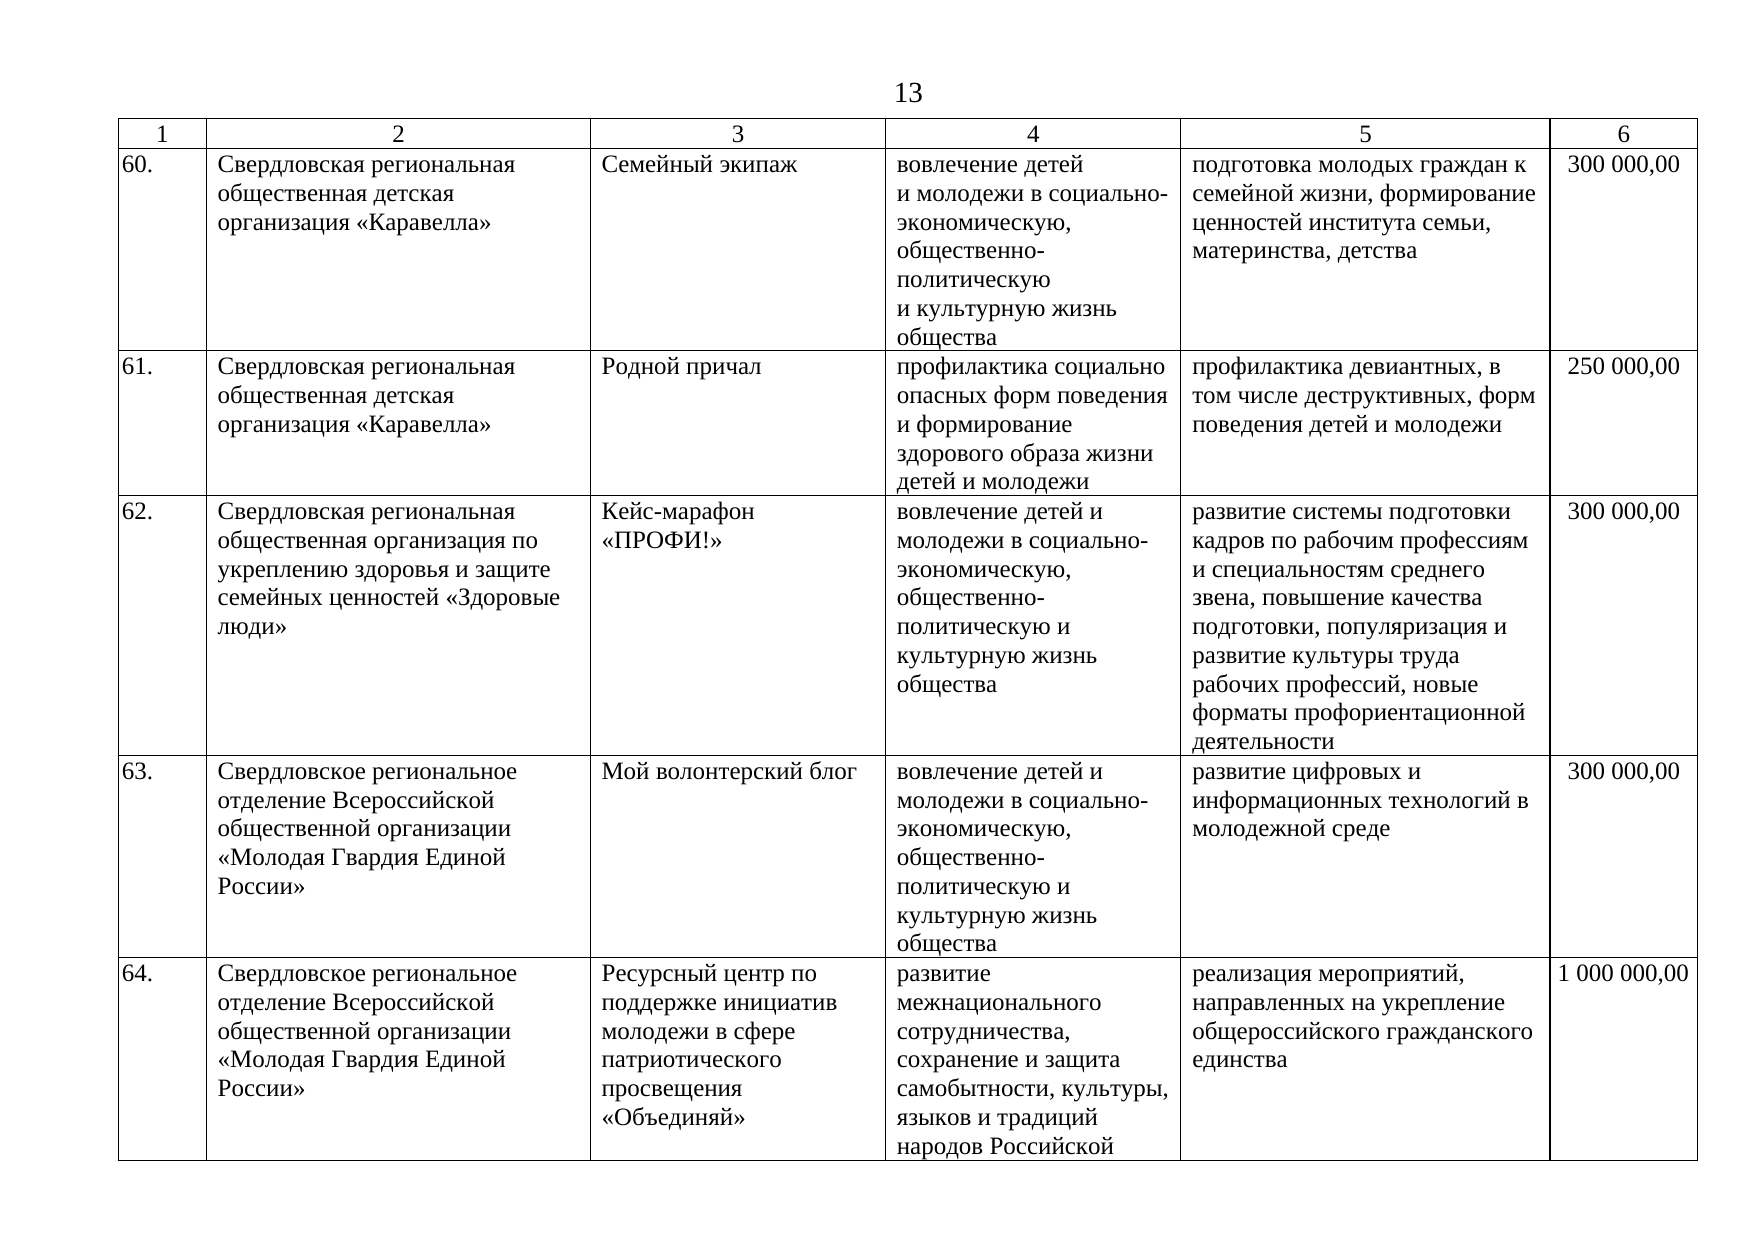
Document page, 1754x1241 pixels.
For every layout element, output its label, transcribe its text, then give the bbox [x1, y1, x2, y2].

table_cell вовлечение детей и молодежи в социально-экономическую, общественно-политическую и культурную жизнь общества [886, 149, 1180, 350]
table_header 1 [119, 119, 206, 148]
table_cell [119, 496, 206, 755]
table_header 5 [1181, 119, 1549, 148]
table_cell 300 000,00 [1551, 496, 1697, 755]
table_cell Семейный экипаж [591, 149, 885, 350]
table_cell [119, 149, 206, 350]
table_header 4 [886, 119, 1180, 148]
table_cell Свердловская региональная общественная детская организация «Каравелла» [207, 351, 590, 495]
table_cell [119, 351, 206, 495]
table_cell 300 000,00 [1551, 756, 1697, 957]
table_cell развитие системы подготовки кадров по рабочим профессиям и специальностям среднего звена, повышение качества подготовки, популяризация и развитие культуры труда рабочих профессий, новые форматы профориентационной деятельности [1181, 496, 1549, 755]
table_cell развитие межнационального сотрудничества, сохранение и защита самобытности, культуры, языков и традиций народов Российской [886, 958, 1180, 1159]
table_cell 1 000 000,00 [1551, 958, 1697, 1159]
table_cell Родной причал [591, 351, 885, 495]
table_cell развитие цифровых и информационных технологий в молодежной среде [1181, 756, 1549, 957]
table_cell вовлечение детей и молодежи в социально-экономическую, общественно-политическую и культурную жизнь общества [886, 496, 1180, 755]
table_cell 250 000,00 [1551, 351, 1697, 495]
table_cell Свердловская региональная общественная организация по укреплению здоровья и защите семейных ценностей «Здоровые люди» [207, 496, 590, 755]
table_cell Свердловская региональная общественная детская организация «Каравелла» [207, 149, 590, 350]
table_cell 300 000,00 [1551, 149, 1697, 350]
table_cell вовлечение детей и молодежи в социально-экономическую, общественно-политическую и культурную жизнь общества [886, 756, 1180, 957]
table_cell Мой волонтерский блог [591, 756, 885, 957]
table_cell Свердловское региональное отделение Всероссийской общественной организации «Молодая Гвардия Единой России» [207, 958, 590, 1159]
table_cell Кейс-марафон «ПРОФИ!» [591, 496, 885, 755]
table_cell подготовка молодых граждан к семейной жизни, формирование ценностей института семьи, материнства, детства [1181, 149, 1549, 350]
table_header 6 [1551, 119, 1697, 148]
table_cell реализация мероприятий, направленных на укрепление общероссийского гражданского единства [1181, 958, 1549, 1159]
table_header 3 [591, 119, 885, 148]
table_cell [119, 958, 206, 1159]
table_cell профилактика девиантных, в том числе деструктивных, форм поведения детей и молодежи [1181, 351, 1549, 495]
table_cell Свердловское региональное отделение Всероссийской общественной организации «Молодая Гвардия Единой России» [207, 756, 590, 957]
table_cell профилактика социально опасных форм поведения и формирование здорового образа жизни детей и молодежи [886, 351, 1180, 495]
table_cell Ресурсный центр по поддержке инициатив молодежи в сфере патриотического просвещения «Объединяй» [591, 958, 885, 1159]
table_cell [119, 756, 206, 957]
table_header 2 [207, 119, 590, 148]
